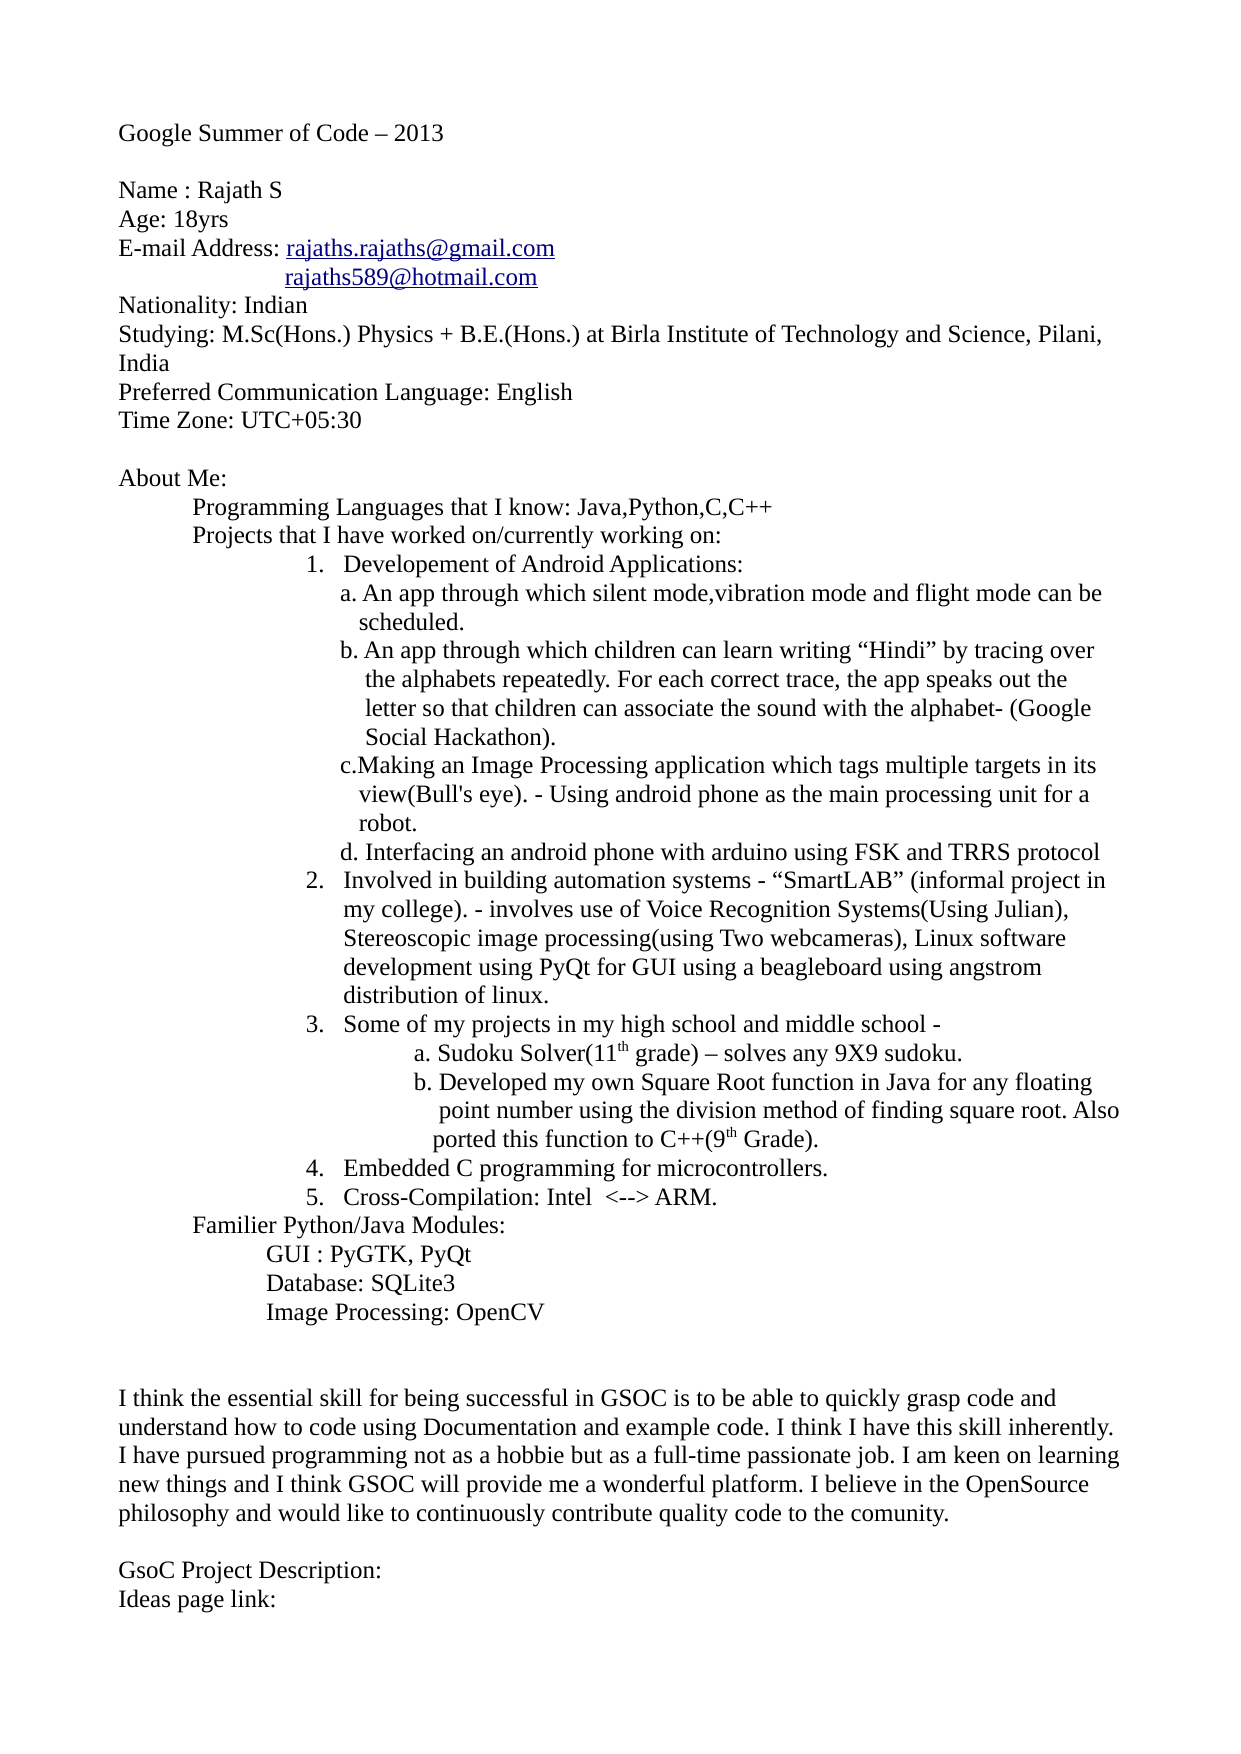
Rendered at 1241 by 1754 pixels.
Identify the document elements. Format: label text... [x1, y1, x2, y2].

text Time Zone: UTC+05:30 [118, 406, 1122, 434]
text Database: SQLite3 [118, 1268, 1122, 1297]
text GUI : PyGTK, PyQt [118, 1239, 1122, 1268]
text Age: 18yrs [118, 204, 1122, 233]
text Name : Rajath S [118, 176, 1122, 204]
text Image Processing: OpenCV [118, 1297, 1122, 1326]
text a. Sudoku Solver(11th grade) – solves any 9X9 sudoku. [118, 1038, 1122, 1067]
list Involved in building automation systems - “SmartLAB” (informal project in my college). - involves use of Voice Recognition Systems(Using Julian), Stereoscopic image processing(using Two webcameras), Linux software development using PyQt for GUI using a beagleboard using angstrom distribution of linux. [306, 866, 1122, 1009]
text Google Summer of Code – 2013 [118, 118, 1122, 147]
text About Me: [118, 463, 1122, 492]
list Developement of Android Applications: [306, 549, 1122, 578]
text Programming Languages that I know: Java,Python,C,C++ [118, 492, 1122, 521]
text Ideas page link: [118, 1584, 1122, 1613]
text rajaths589@hotmail.com [118, 262, 1122, 291]
text E-mail Address: rajaths.rajaths@gmail.com [118, 233, 1122, 262]
text a. An app through which silent mode,vibration mode and flight mode can be scheduled. [118, 578, 1122, 636]
list Cross-Compilation: Intel <--> ARM. [306, 1182, 1122, 1211]
text Familier Python/Java Modules: [118, 1211, 1122, 1239]
text I think the essential skill for being successful in GSOC is to be able to quickly grasp code and understand how to code using Documentation and example code. I think I have this skill inherently. [118, 1383, 1122, 1441]
list Embedded C programming for microcontrollers. [306, 1153, 1122, 1182]
text d. Interfacing an android phone with arduino using FSK and TRRS protocol [118, 837, 1122, 866]
text Preferred Communication Language: English [118, 377, 1122, 406]
text Studying: M.Sc(Hons.) Physics + B.E.(Hons.) at Birla Institute of Technology and Science, Pilani, India [118, 319, 1122, 377]
text Projects that I have worked on/currently working on: [118, 521, 1122, 549]
text b. An app through which children can learn writing “Hindi” by tracing over the alphabets repeatedly. For each correct trace, the app speaks out the letter so that children can associate the sound with the alphabet- (Google Social Hackathon). [118, 636, 1122, 751]
text c.Making an Image Processing application which tags multiple targets in its view(Bull's eye). - Using android phone as the main processing unit for a robot. [118, 751, 1122, 837]
text b. Developed my own Square Root function in Java for any floating point number using the division method of finding square root. Also ported this function to C++(9th Grade). [118, 1067, 1122, 1153]
text GsoC Project Description: [118, 1556, 1122, 1584]
text I have pursued programming not as a hobbie but as a full-time passionate job. I am keen on learning new things and I think GSOC will provide me a wonderful platform. I believe in the OpenSource philosophy and would like to continuously contribute quality code to the comunity. [118, 1441, 1122, 1527]
list Some of my projects in my high school and middle school - [306, 1009, 1122, 1038]
text Nationality: Indian [118, 291, 1122, 319]
